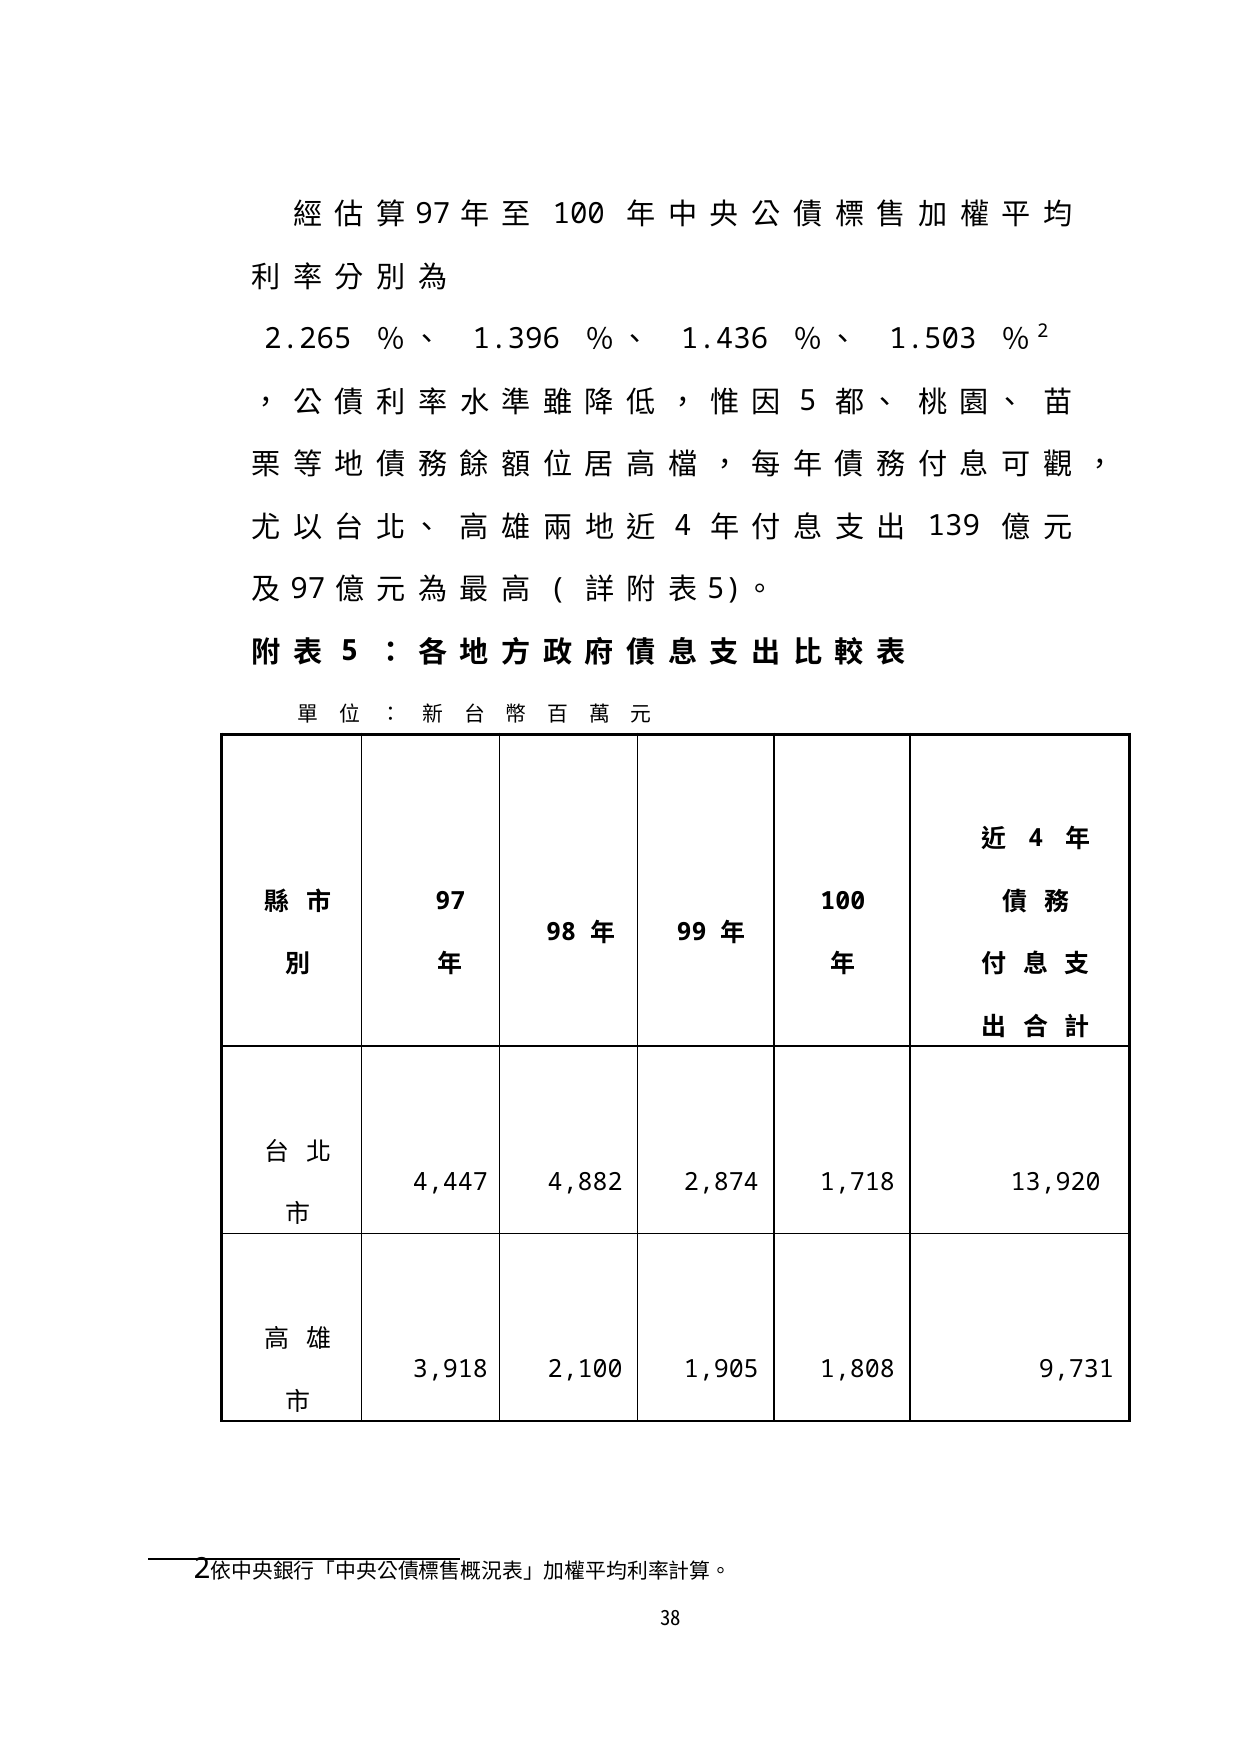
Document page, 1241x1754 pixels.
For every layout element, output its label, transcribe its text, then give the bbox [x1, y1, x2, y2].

table_header 98年 [500, 736, 637, 1045]
table_cell 13,920 [911, 1047, 1128, 1233]
table_cell 3,918 [362, 1234, 499, 1420]
table_cell 4,447 [362, 1047, 499, 1233]
table_cell 1,808 [775, 1234, 909, 1420]
table_header 縣市別 [223, 736, 361, 1045]
table_cell 9,731 [911, 1234, 1128, 1420]
table_cell 2,100 [500, 1234, 637, 1420]
table_cell 1,905 [638, 1234, 773, 1420]
table_cell 高雄市 [223, 1234, 361, 1420]
table_cell 台北市 [223, 1047, 361, 1233]
table_cell 4,882 [500, 1047, 637, 1233]
table_header 近4年債務 付息支出合計 [911, 736, 1128, 1045]
text 經估算97年至100年中央公債標售加權平均利率分別為2.265％、1.396％、1.436％、1.503％，公債利率水準雖降低，惟因5都、桃園、苗栗等地債務餘額位居高檔，每年債務付息可觀，尤以台北、高雄兩地近4年付息支出139億元及97億元為最高(詳附表5)。 [221, 170, 1078, 608]
table_cell 2,874 [638, 1047, 773, 1233]
text 附表5：各地方政府債息支出比較表 單位：新台幣百萬元 [209, 608, 1078, 733]
table_header 100年 [775, 736, 909, 1045]
table_cell 1,718 [775, 1047, 909, 1233]
table_header 97年 [362, 736, 499, 1045]
table_header 99年 [638, 736, 773, 1045]
text 依中央銀行「中央公債標售概況表」加權平均利率計算。 [193, 1559, 1092, 1584]
